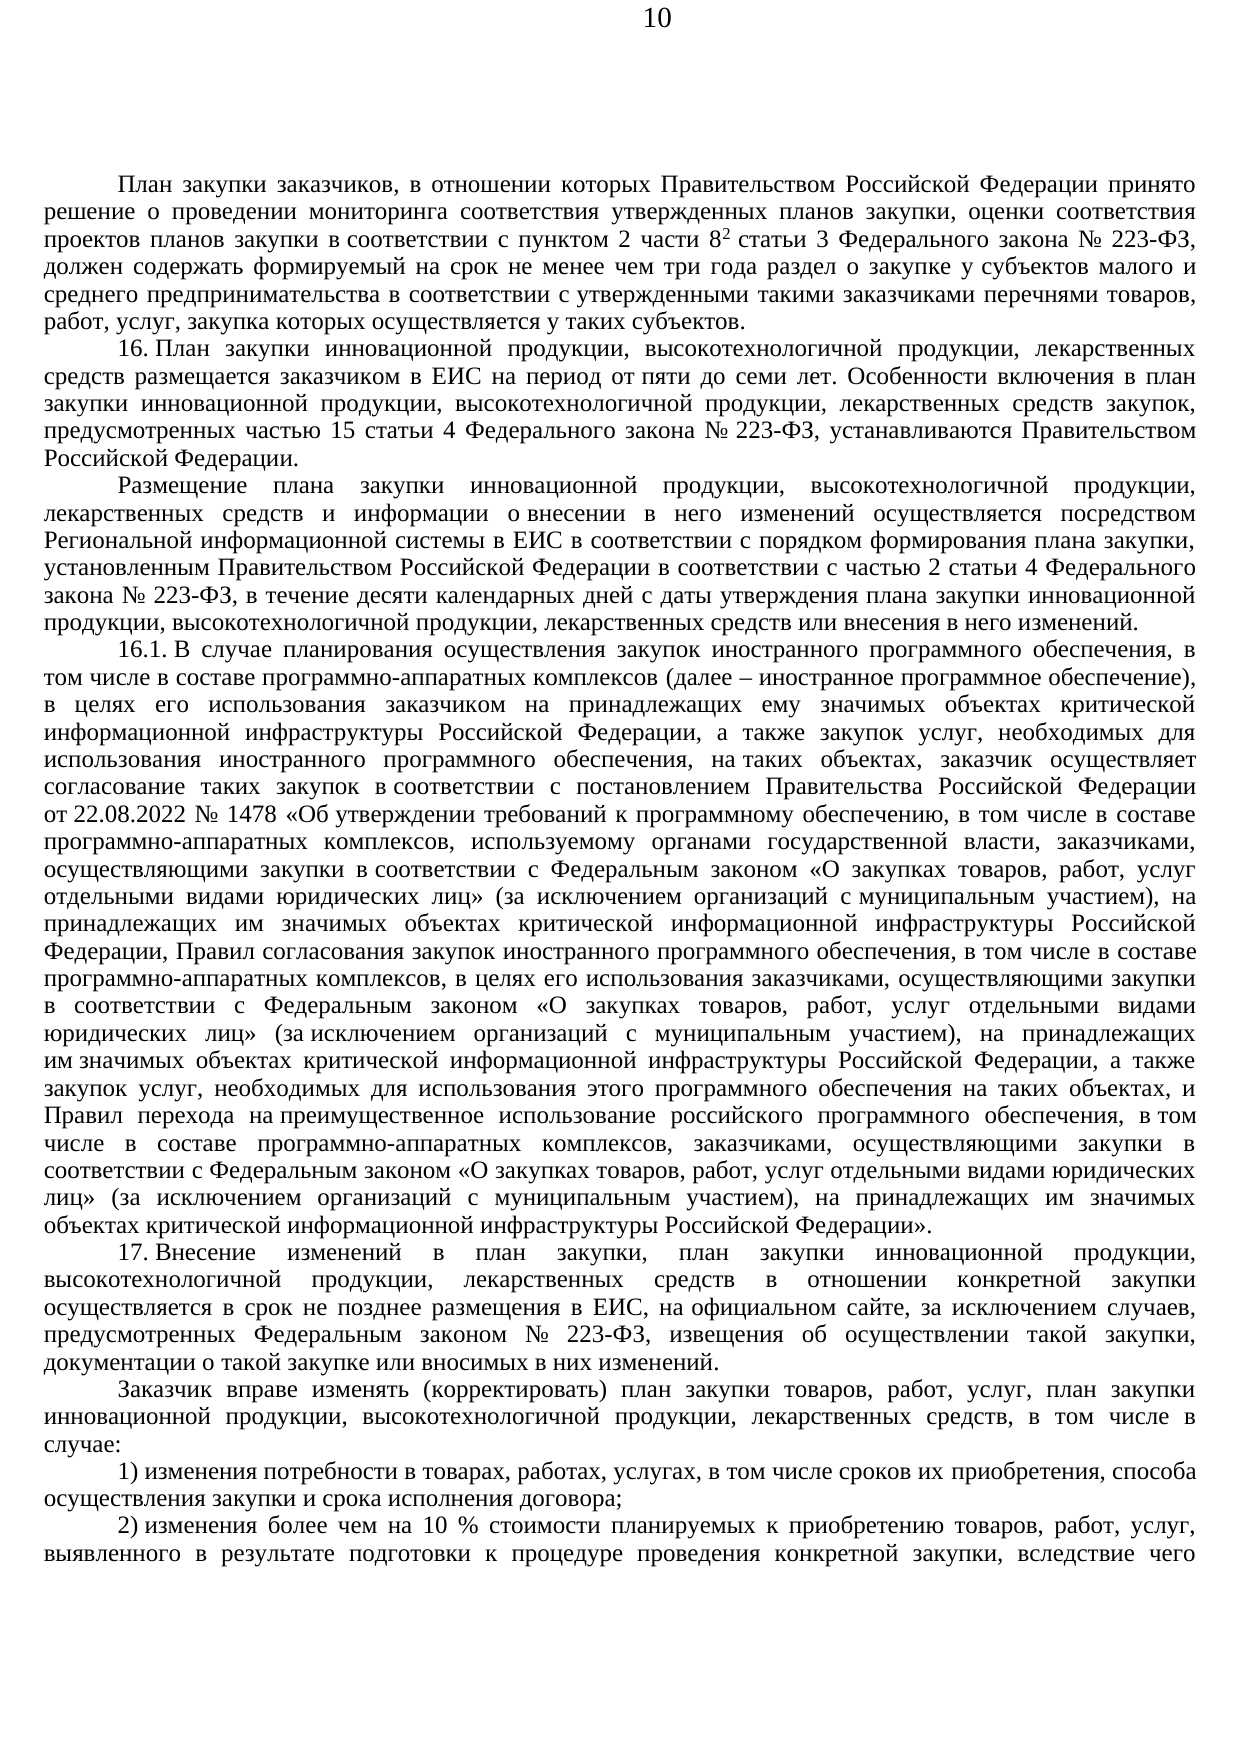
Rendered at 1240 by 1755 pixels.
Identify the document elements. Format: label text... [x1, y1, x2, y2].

text 16. План закупки инновационной продукции, высокотехнологичной продукции, лекарственных средств размещается заказчиком в ЕИС на период от пяти до семи лет. Особенности включения в план закупки инновационной продукции, высокотехнологичной продукции, лекарственных средств закупок, предусмотренных частью 15 статьи 4 Федерального закона № 223-ФЗ, устанавливаются Правительством Российской Федерации. [43, 335, 1197, 472]
text 16.1. В случае планирования осуществления закупок иностранного программного обеспечения, в том числе в составе программно-аппаратных комплексов (далее – иностранное программное обеспечение), в целях его использования заказчиком на принадлежащих ему значимых объектах критической информационной инфраструктуры Российской Федерации, а также закупок услуг, необходимых для использования иностранного программного обеспечения, на таких объектах, заказчик осуществляет согласование таких закупок в соответствии с постановлением Правительства Российской Федерации от 22.08.2022 № 1478 «Об утверждении требований к программному обеспечению, в том числе в составе программно-аппаратных комплексов, используемому органами государственной власти, заказчиками, осуществляющими закупки в соответствии с Федеральным законом «О закупках товаров, работ, услуг отдельными видами юридических лиц» (за исключением организаций с муниципальным участием), на принадлежащих им значимых объектах критической информационной инфраструктуры Российской Федерации, Правил согласования закупок иностранного программного обеспечения, в том числе в составе программно-аппаратных комплексов, в целях его использования заказчиками, осуществляющими закупки в соответствии с Федеральным законом «О закупках товаров, работ, услуг отдельными видами юридических лиц» (за исключением организаций с муниципальным участием), на принадлежащих им значимых объектах критической информационной инфраструктуры Российской Федерации, а также закупок услуг, необходимых для использования этого программного обеспечения на таких объектах, и Правил перехода на преимущественное использование российского программного обеспечения, в том числе в составе программно-аппаратных комплексов, заказчиками, осуществляющими закупки в соответствии с Федеральным законом «О закупках товаров, работ, услуг отдельными видами юридических лиц» (за исключением организаций с муниципальным участием), на принадлежащих им значимых объектах критической информационной инфраструктуры Российской Федерации». [43, 636, 1197, 1238]
text 1) изменения потребности в товарах, работах, услугах, в том числе сроков их приобретения, способа осуществления закупки и срока исполнения договора; [43, 1457, 1197, 1512]
text 17. Внесение изменений в план закупки, план закупки инновационной продукции, высокотехнологичной продукции, лекарственных средств в отношении конкретной закупки осуществляется в срок не позднее размещения в ЕИС, на официальном сайте, за исключением случаев, предусмотренных Федеральным законом № 223-ФЗ, извещения об осуществлении такой закупки, документации о такой закупке или вносимых в них изменений. [43, 1238, 1197, 1375]
text 2) изменения более чем на 10 % стоимости планируемых к приобретению товаров, работ, услуг, выявленного в результате подготовки к процедуре проведения конкретной закупки, вследствие чего [43, 1512, 1197, 1567]
text Размещение плана закупки инновационной продукции, высокотехнологичной продукции, лекарственных средств и информации о внесении в него изменений осуществляется посредством Региональной информационной системы в ЕИС в соответствии с порядком формирования плана закупки, установленным Правительством Российской Федерации в соответствии с частью 2 статьи 4 Федерального закона № 223-ФЗ, в течение десяти календарных дней с даты утверждения плана закупки инновационной продукции, высокотехнологичной продукции, лекарственных средств или внесения в него изменений. [43, 472, 1197, 636]
text Заказчик вправе изменять (корректировать) план закупки товаров, работ, услуг, план закупки инновационной продукции, высокотехнологичной продукции, лекарственных средств, в том числе в случае: [43, 1375, 1197, 1457]
text План закупки заказчиков, в отношении которых Правительством Российской Федерации принято решение о проведении мониторинга соответствия утвержденных планов закупки, оценки соответствия проектов планов закупки в соответствии с пунктом 2 части 82 статьи 3 Федерального закона № 223-ФЗ, должен содержать формируемый на срок не менее чем три года раздел о закупке у субъектов малого и среднего предпринимательства в соответствии с утвержденными такими заказчиками перечнями товаров, работ, услуг, закупка которых осуществляется у таких субъектов. [43, 171, 1197, 335]
